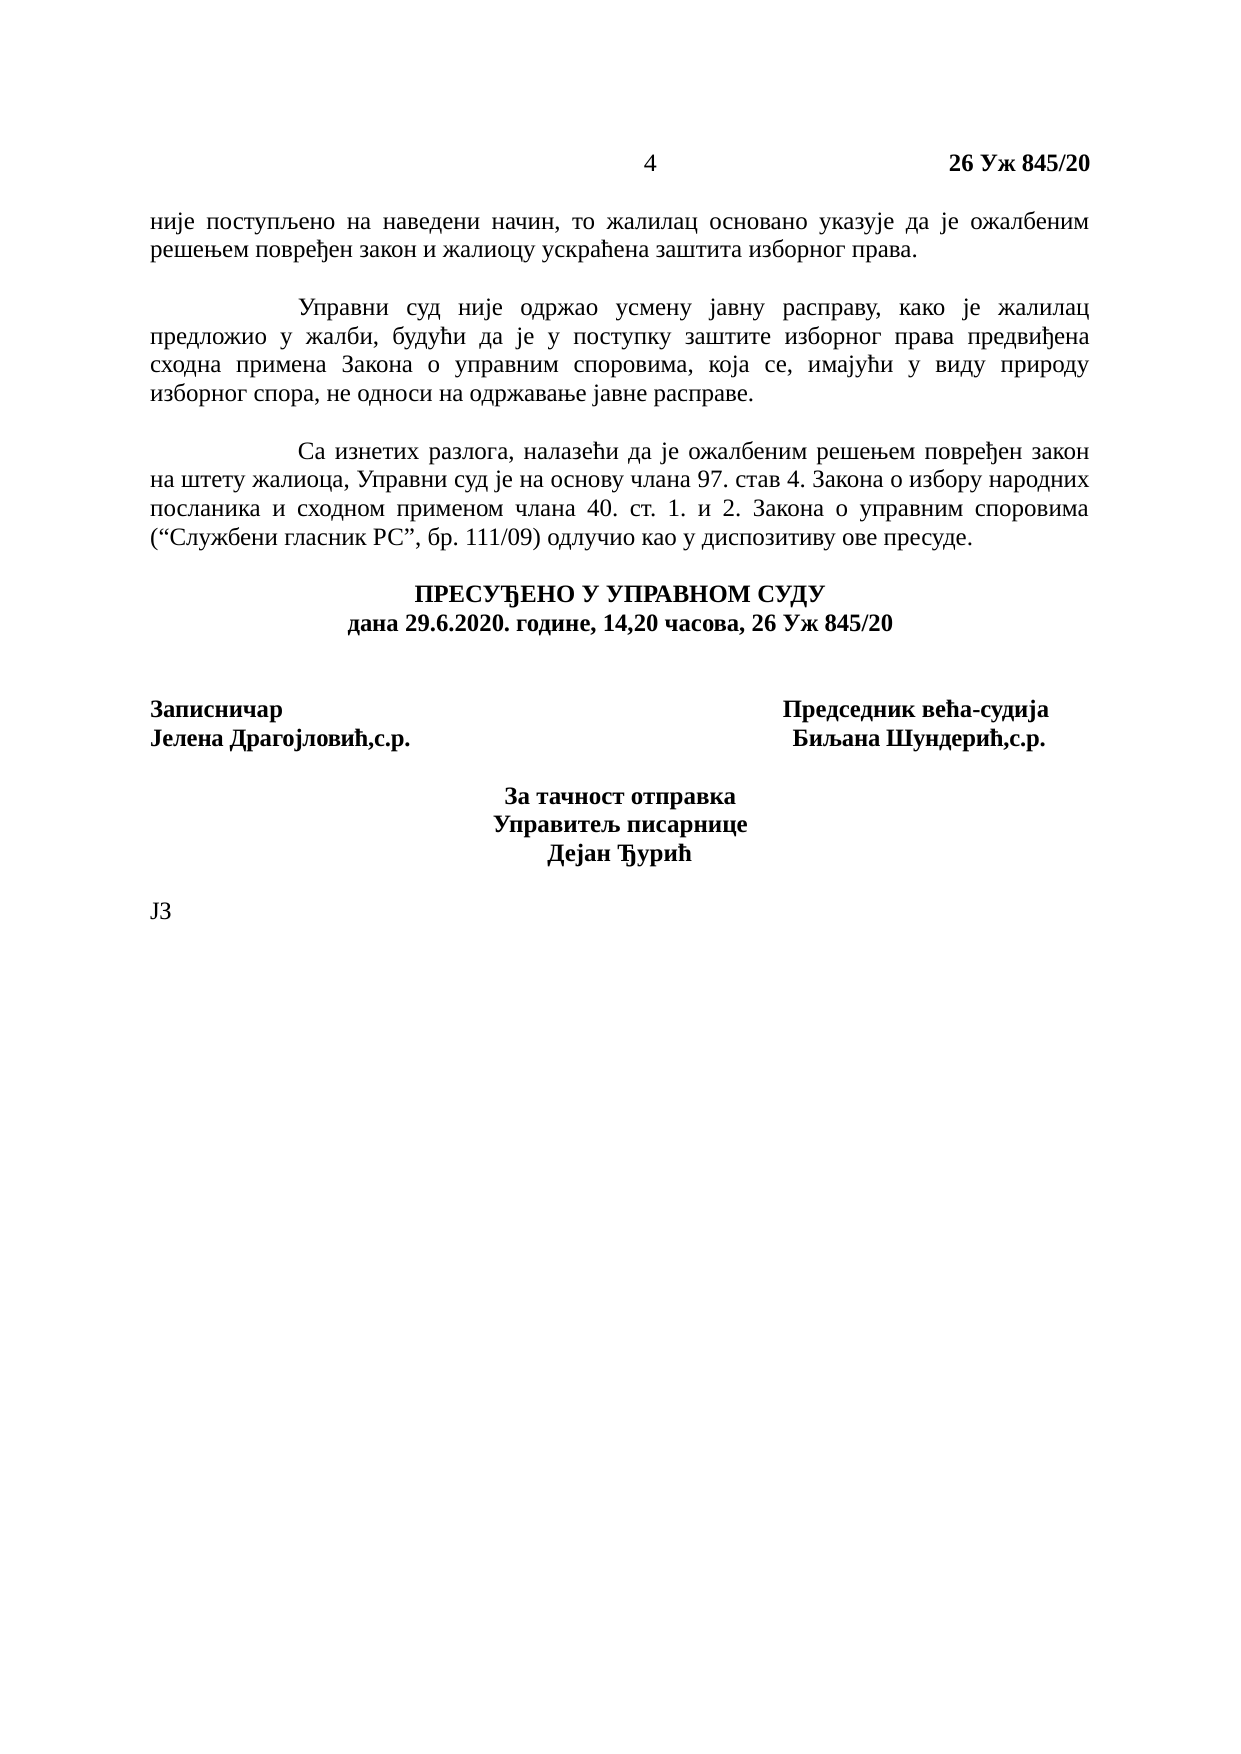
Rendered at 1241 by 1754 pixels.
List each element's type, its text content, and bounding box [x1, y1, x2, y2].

text дана 29.6.2020. године, 14,20 часова, 26 Уж 845/20 [150, 608, 1090, 637]
text За тачност отправка [150, 781, 1090, 809]
text Управитељ писарнице [150, 809, 1090, 838]
text Управни суд није одржао усмену јавну расправу, како је жалилац предложио у жалби, будући да је у поступку заштите изборног права предвиђена сходна примена Закона о управним споровима, која се, имајући у виду природу изборног спора, не односи на одржавање јавне расправе. [150, 292, 1090, 407]
text Јелена Драгојловић,с.р. Биљана Шундерић,с.р. [150, 723, 1090, 752]
text ПРЕСУЂЕНО У УПРАВНОМ СУДУ [150, 579, 1090, 608]
text ЈЗ [150, 896, 1089, 924]
text Са изнетих разлога, налазећи да је ожалбеним решењем повређен закон на штету жалиоца, Управни суд је на основу члана 97. став 4. Закона о избору народних посланика и сходном применом члана 40. ст. 1. и 2. Закона о управним споровима (“Службени гласник РС”, бр. 111/09) одлучио као у диспозитиву ове пресуде. [150, 436, 1090, 551]
text није поступљено на наведени начин, то жалилац основано указује да је ожалбеним решењем повређен закон и жалиоцу ускраћена заштита изборног права. [150, 206, 1090, 263]
text Дејан Ђурић [150, 838, 1089, 867]
text Записничар Председник већа-судија [150, 694, 1090, 723]
